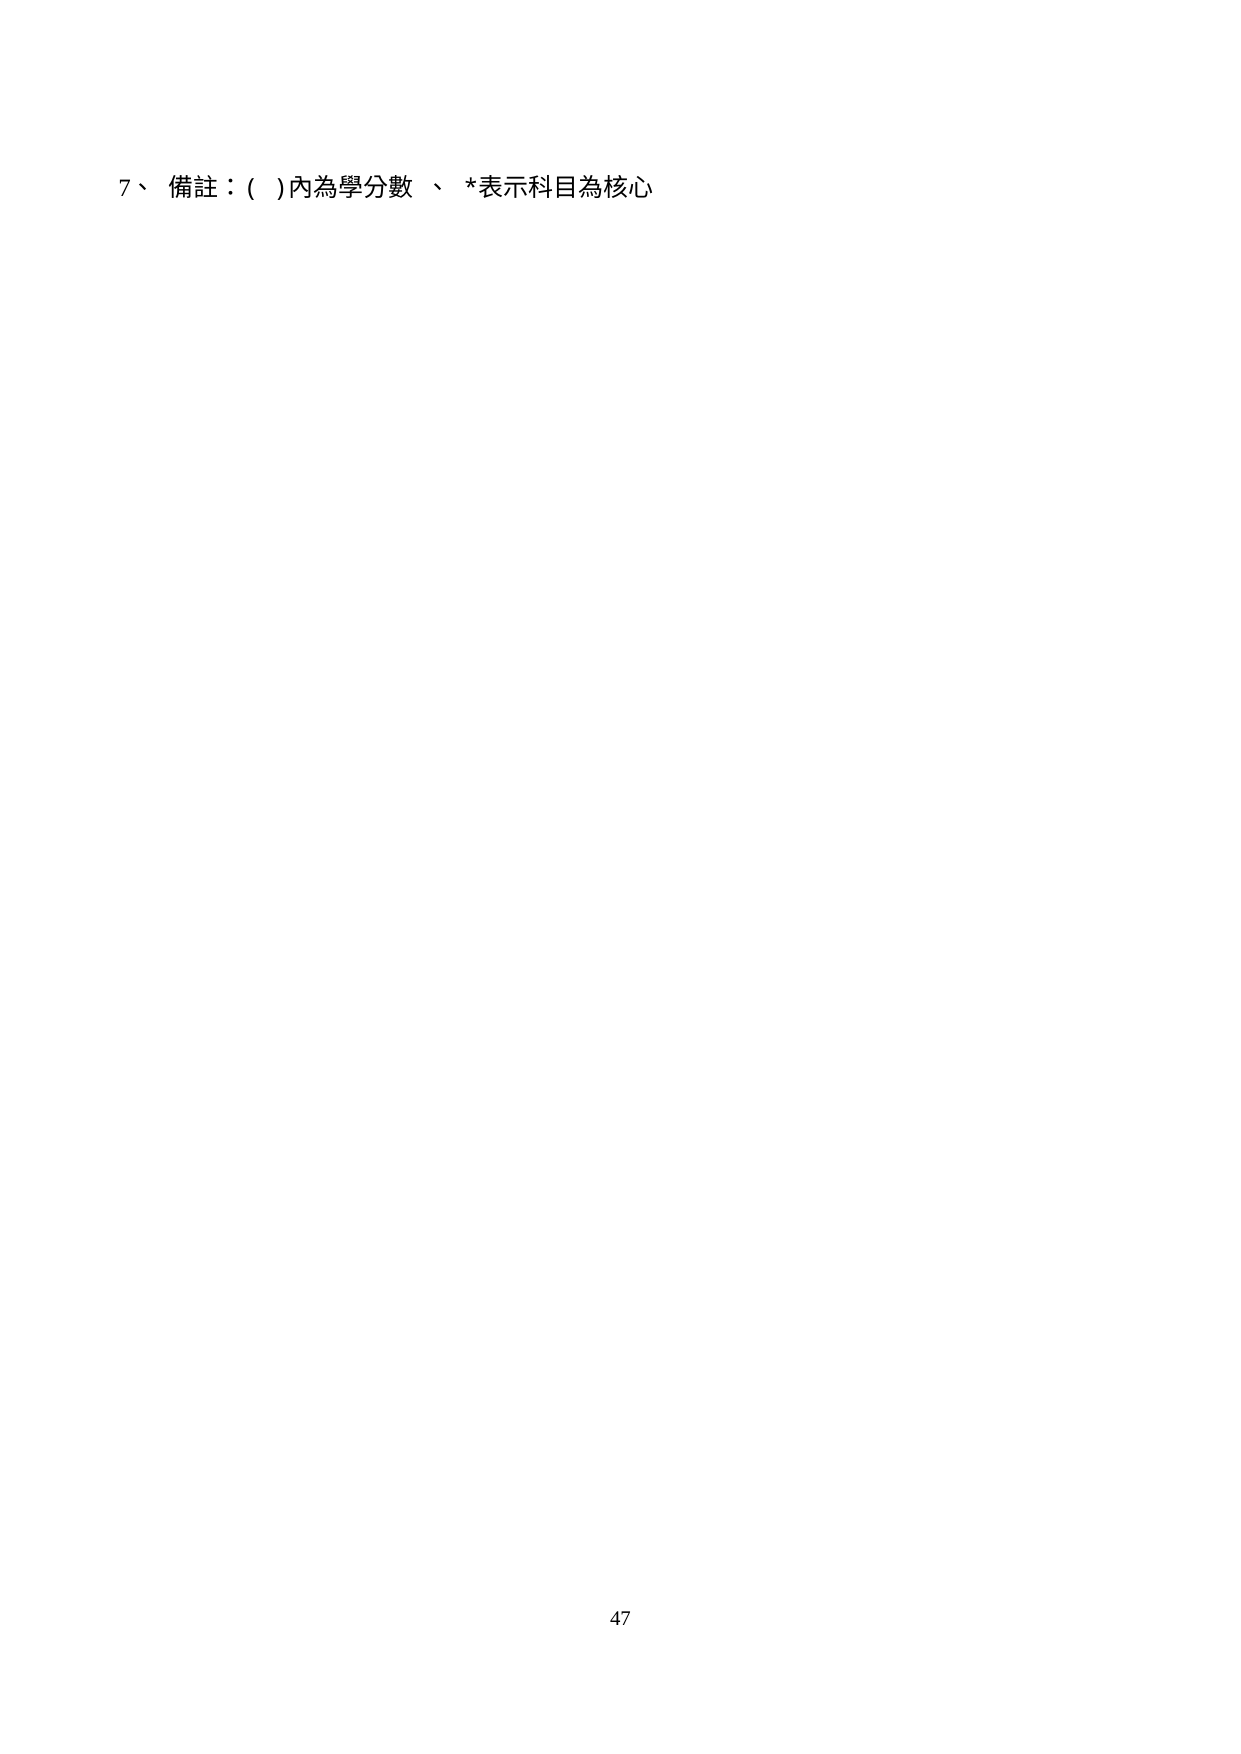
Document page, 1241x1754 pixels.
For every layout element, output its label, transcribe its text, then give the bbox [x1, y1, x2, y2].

subtitle 備註：( )內為學分數 、 *表示科目為核心 [118, 143, 1122, 206]
